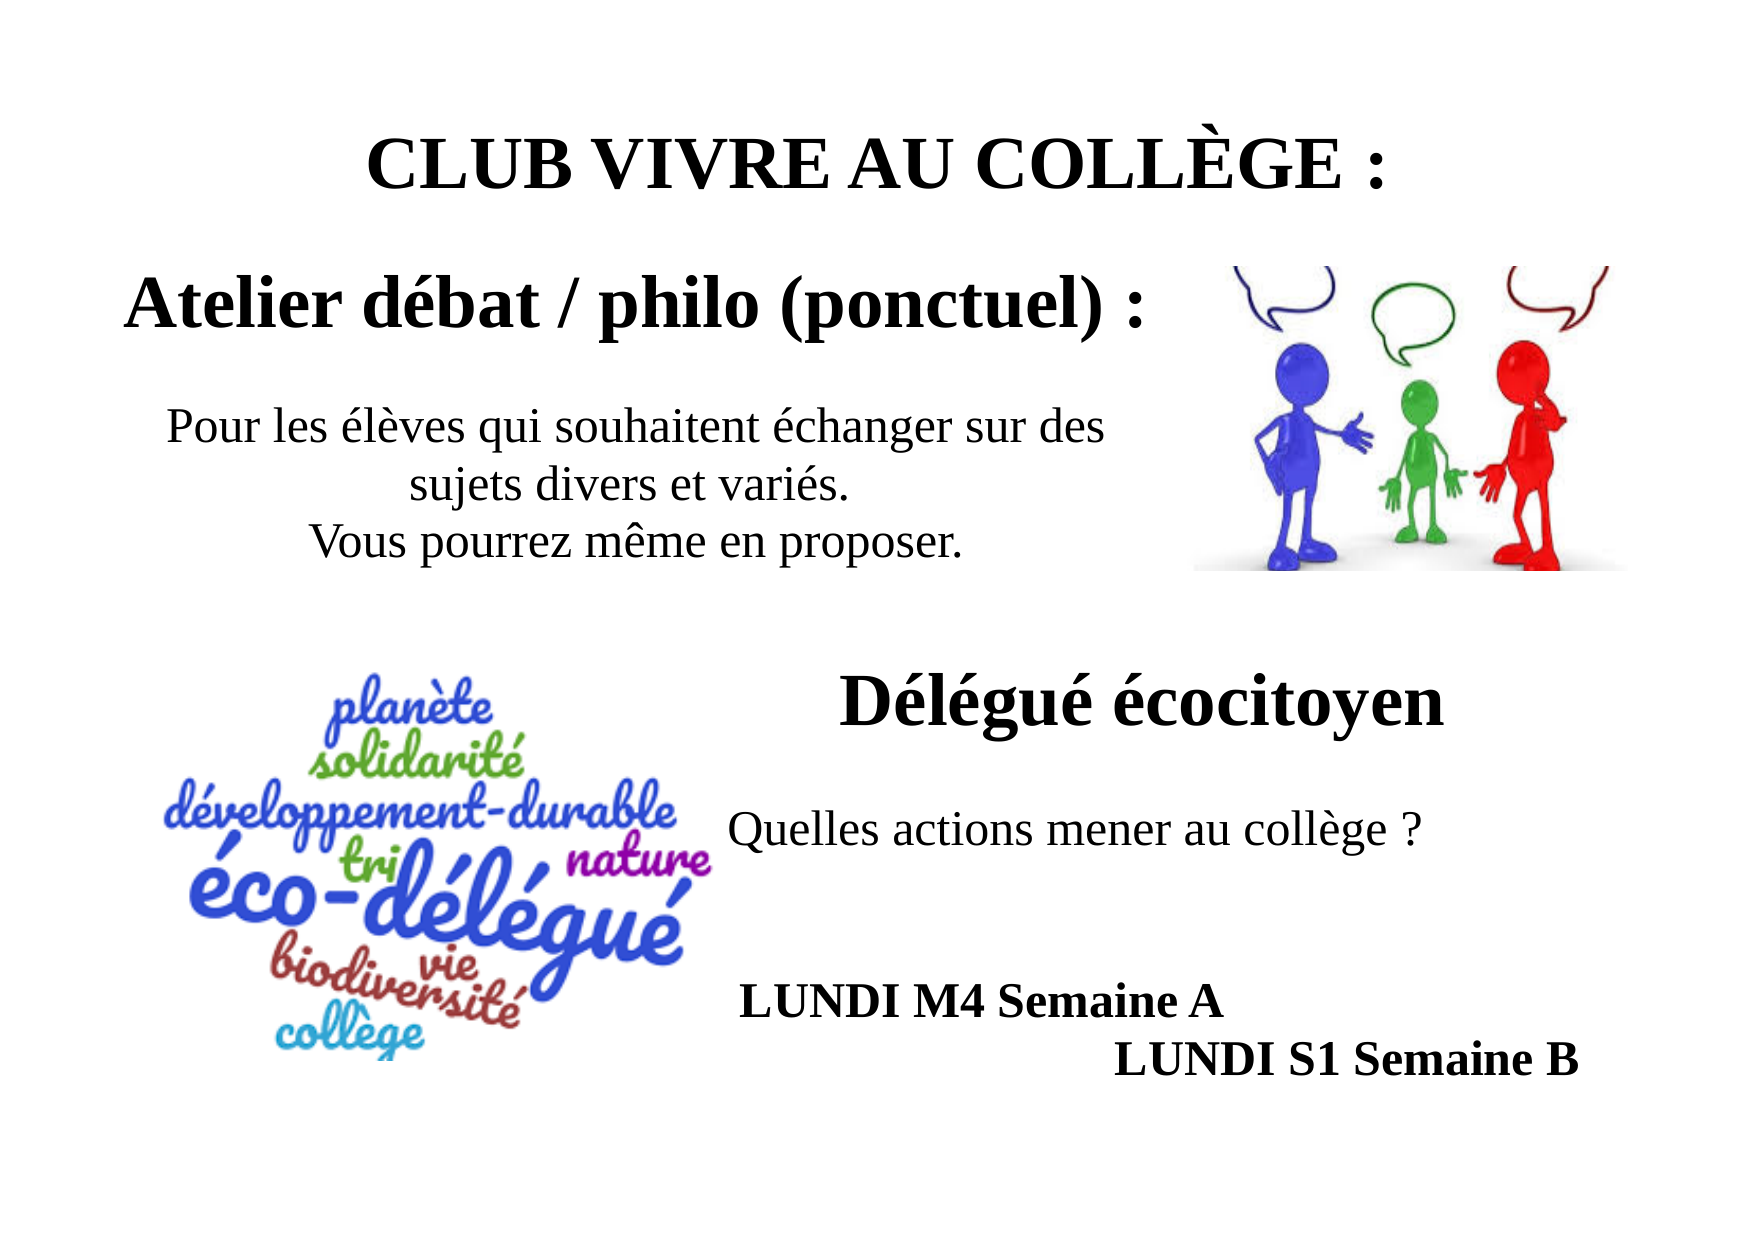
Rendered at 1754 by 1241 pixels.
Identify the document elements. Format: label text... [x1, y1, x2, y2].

text LUNDI M4 Semaine A [728, 971, 1636, 1028]
text [118, 971, 152, 1028]
text Atelier débat / philo (ponctuel) : [118, 257, 1636, 343]
text Délégué écocitoyen [118, 655, 1636, 741]
text Quelles actions mener au collège ? [728, 798, 1636, 856]
picture [1175, 266, 1673, 571]
text [118, 798, 152, 856]
text Vous pourrez même en proposer. [118, 511, 1175, 568]
picture [152, 669, 728, 1061]
text LUNDI S1 Semaine B [118, 1028, 1636, 1086]
text CLUB VIVRE AU COLLÈGE : [118, 118, 1636, 204]
text Pour les élèves qui souhaitent échanger sur des sujets divers et variés. [118, 396, 1175, 511]
